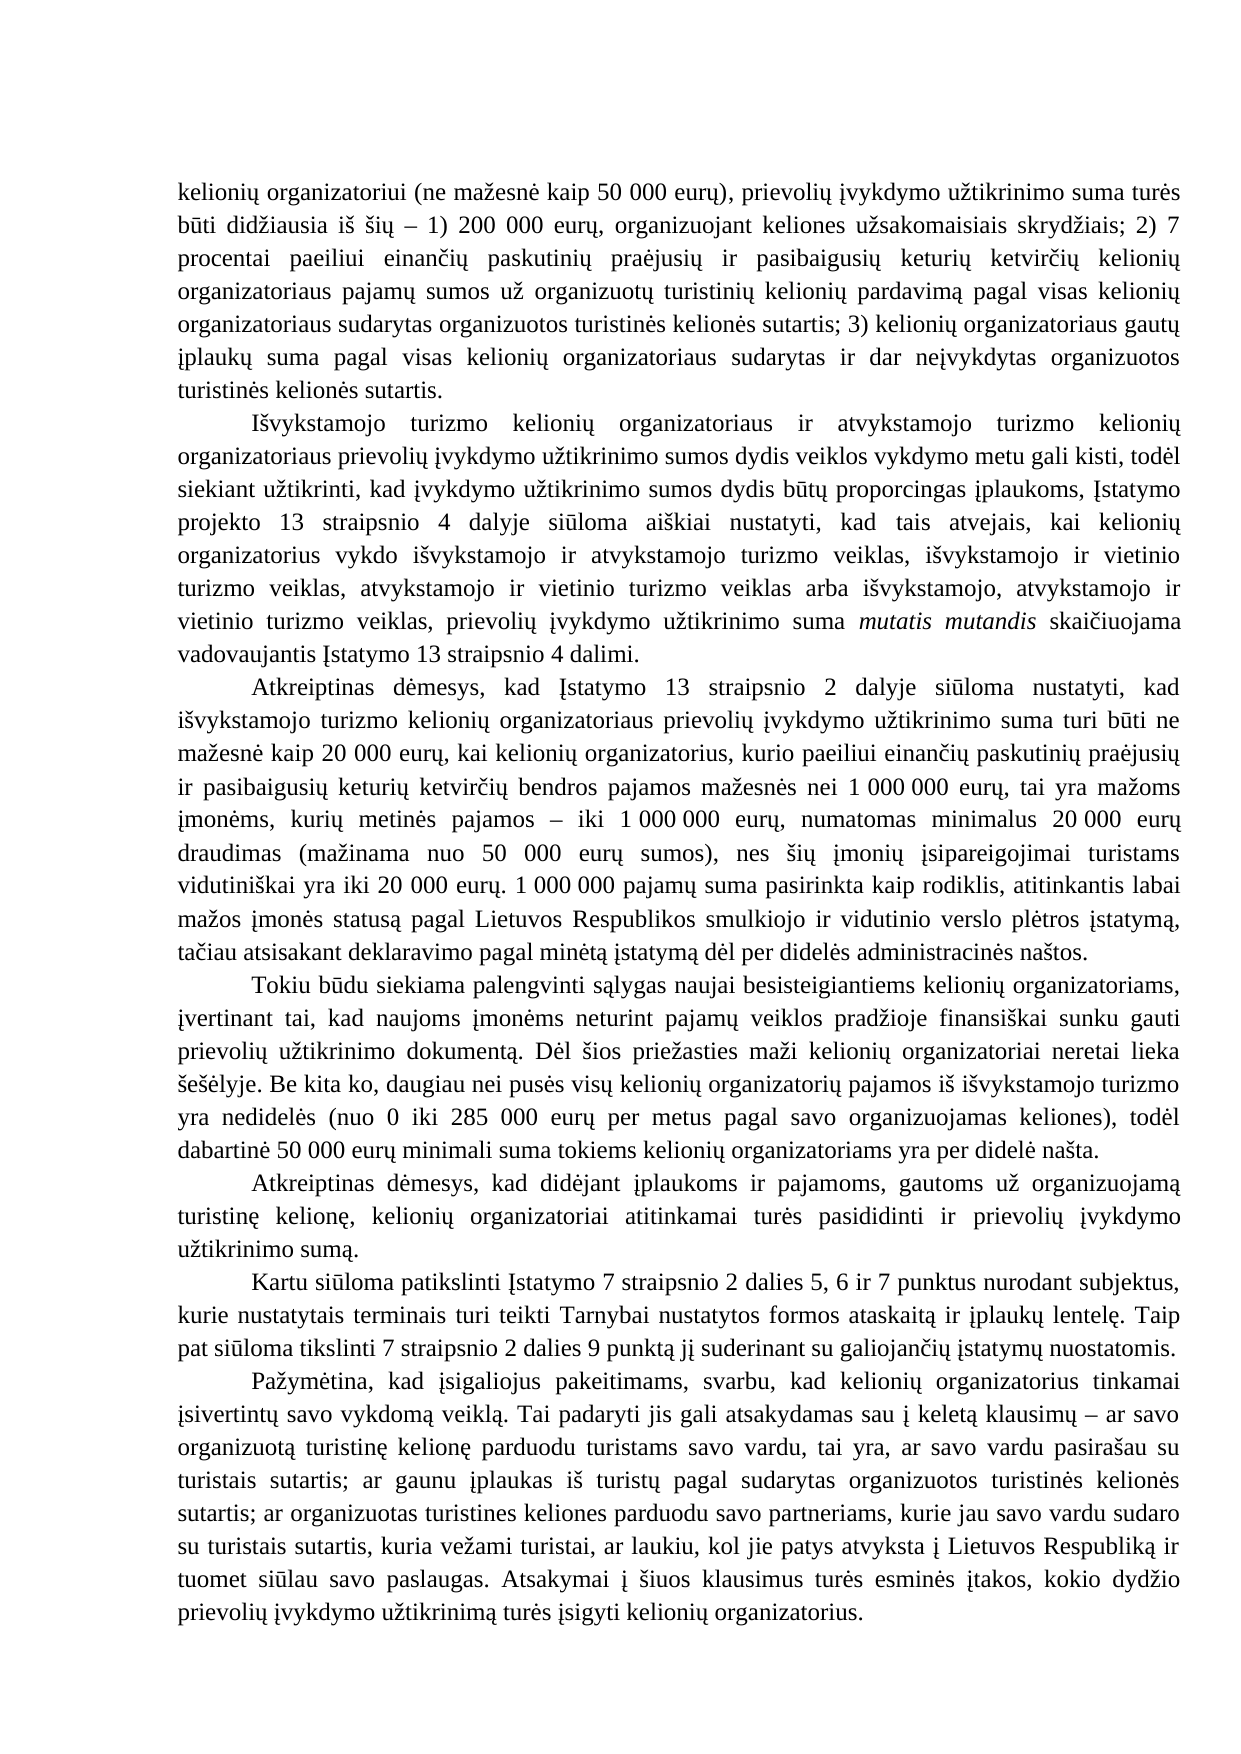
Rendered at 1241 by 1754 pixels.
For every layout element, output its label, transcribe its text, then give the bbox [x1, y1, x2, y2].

text Atkreiptinas dėmesys, kad didėjant įplaukoms ir pajamoms, gautoms už organizuojamą turistinę kelionę, kelionių organizatoriai atitinkamai turės pasididinti ir prievolių įvykdymo užtikrinimo sumą. [177, 1168, 1181, 1263]
text Tokiu būdu siekiama palengvinti sąlygas naujai besisteigiantiems kelionių organizatoriams, įvertinant tai, kad naujoms įmonėms neturint pajamų veiklos pradžioje finansiškai sunku gauti prievolių užtikrinimo dokumentą. Dėl šios priežasties maži kelionių organizatoriai neretai lieka šešėlyje. Be kita ko, daugiau nei pusės visų kelionių organizatorių pajamos iš išvykstamojo turizmo yra nedidelės (nuo 0 iki 285 000 eurų per metus pagal savo organizuojamas keliones), todėl dabartinė 50 000 eurų minimali suma tokiems kelionių organizatoriams yra per didelė našta. [177, 970, 1181, 1163]
text Kartu siūloma patikslinti Įstatymo 7 straipsnio 2 dalies 5, 6 ir 7 punktus nurodant subjektus, kurie nustatytais terminais turi teikti Tarnybai nustatytos formos ataskaitą ir įplaukų lentelę. Taip pat siūloma tikslinti 7 straipsnio 2 dalies 9 punktą jį suderinant su galiojančių įstatymų nuostatomis. [177, 1267, 1181, 1362]
text Išvykstamojo turizmo kelionių organizatoriaus ir atvykstamojo turizmo kelionių organizatoriaus prievolių įvykdymo užtikrinimo sumos dydis veiklos vykdymo metu gali kisti, todėl siekiant užtikrinti, kad įvykdymo užtikrinimo sumos dydis būtų proporcingas įplaukoms, Įstatymo projekto 13 straipsnio 4 dalyje siūloma aiškiai nustatyti, kad tais atvejais, kai kelionių organizatorius vykdo išvykstamojo ir atvykstamojo turizmo veiklas, išvykstamojo ir vietinio turizmo veiklas, atvykstamojo ir vietinio turizmo veiklas arba išvykstamojo, atvykstamojo ir vietinio turizmo veiklas, prievolių įvykdymo užtikrinimo suma mutatis mutandis skaičiuojama vadovaujantis Įstatymo 13 straipsnio 4 dalimi. [177, 408, 1181, 668]
text Pažymėtina, kad įsigaliojus pakeitimams, svarbu, kad kelionių organizatorius tinkamai įsivertintų savo vykdomą veiklą. Tai padaryti jis gali atsakydamas sau į keletą klausimų – ar savo organizuotą turistinę kelionę parduodu turistams savo vardu, tai yra, ar savo vardu pasirašau su turistais sutartis; ar gaunu įplaukas iš turistų pagal sudarytas organizuotos turistinės kelionės sutartis; ar organizuotas turistines keliones parduodu savo partneriams, kurie jau savo vardu sudaro su turistais sutartis, kuria vežami turistai, ar laukiu, kol jie patys atvyksta į Lietuvos Respubliką ir tuomet siūlau savo paslaugas. Atsakymai į šiuos klausimus turės esminės įtakos, kokio dydžio prievolių įvykdymo užtikrinimą turės įsigyti kelionių organizatorius. [177, 1366, 1181, 1626]
text kelionių organizatoriui (ne mažesnė kaip 50 000 eurų), prievolių įvykdymo užtikrinimo suma turės būti didžiausia iš šių – 1) 200 000 eurų, organizuojant keliones užsakomaisiais skrydžiais; 2) 7 procentai paeiliui einančių paskutinių praėjusių ir pasibaigusių keturių ketvirčių kelionių organizatoriaus pajamų sumos už organizuotų turistinių kelionių pardavimą pagal visas kelionių organizatoriaus sudarytas organizuotos turistinės kelionės sutartis; 3) kelionių organizatoriaus gautų įplaukų suma pagal visas kelionių organizatoriaus sudarytas ir dar neįvykdytas organizuotos turistinės kelionės sutartis. [177, 177, 1181, 404]
text Atkreiptinas dėmesys, kad Įstatymo 13 straipsnio 2 dalyje siūloma nustatyti, kad išvykstamojo turizmo kelionių organizatoriaus prievolių įvykdymo užtikrinimo suma turi būti ne mažesnė kaip 20 000 eurų, kai kelionių organizatorius, kurio paeiliui einančių paskutinių praėjusių ir pasibaigusių keturių ketvirčių bendros pajamos mažesnės nei 1 000 000 eurų, tai yra mažoms įmonėms, kurių metinės pajamos – iki 1 000 000 eurų, numatomas minimalus 20 000 eurų draudimas (mažinama nuo 50 000 eurų sumos), nes šių įmonių įsipareigojimai turistams vidutiniškai yra iki 20 000 eurų. 1 000 000 pajamų suma pasirinkta kaip rodiklis, atitinkantis labai mažos įmonės statusą pagal Lietuvos Respublikos smulkiojo ir vidutinio verslo plėtros įstatymą, tačiau atsisakant deklaravimo pagal minėtą įstatymą dėl per didelės administracinės naštos. [177, 672, 1181, 965]
